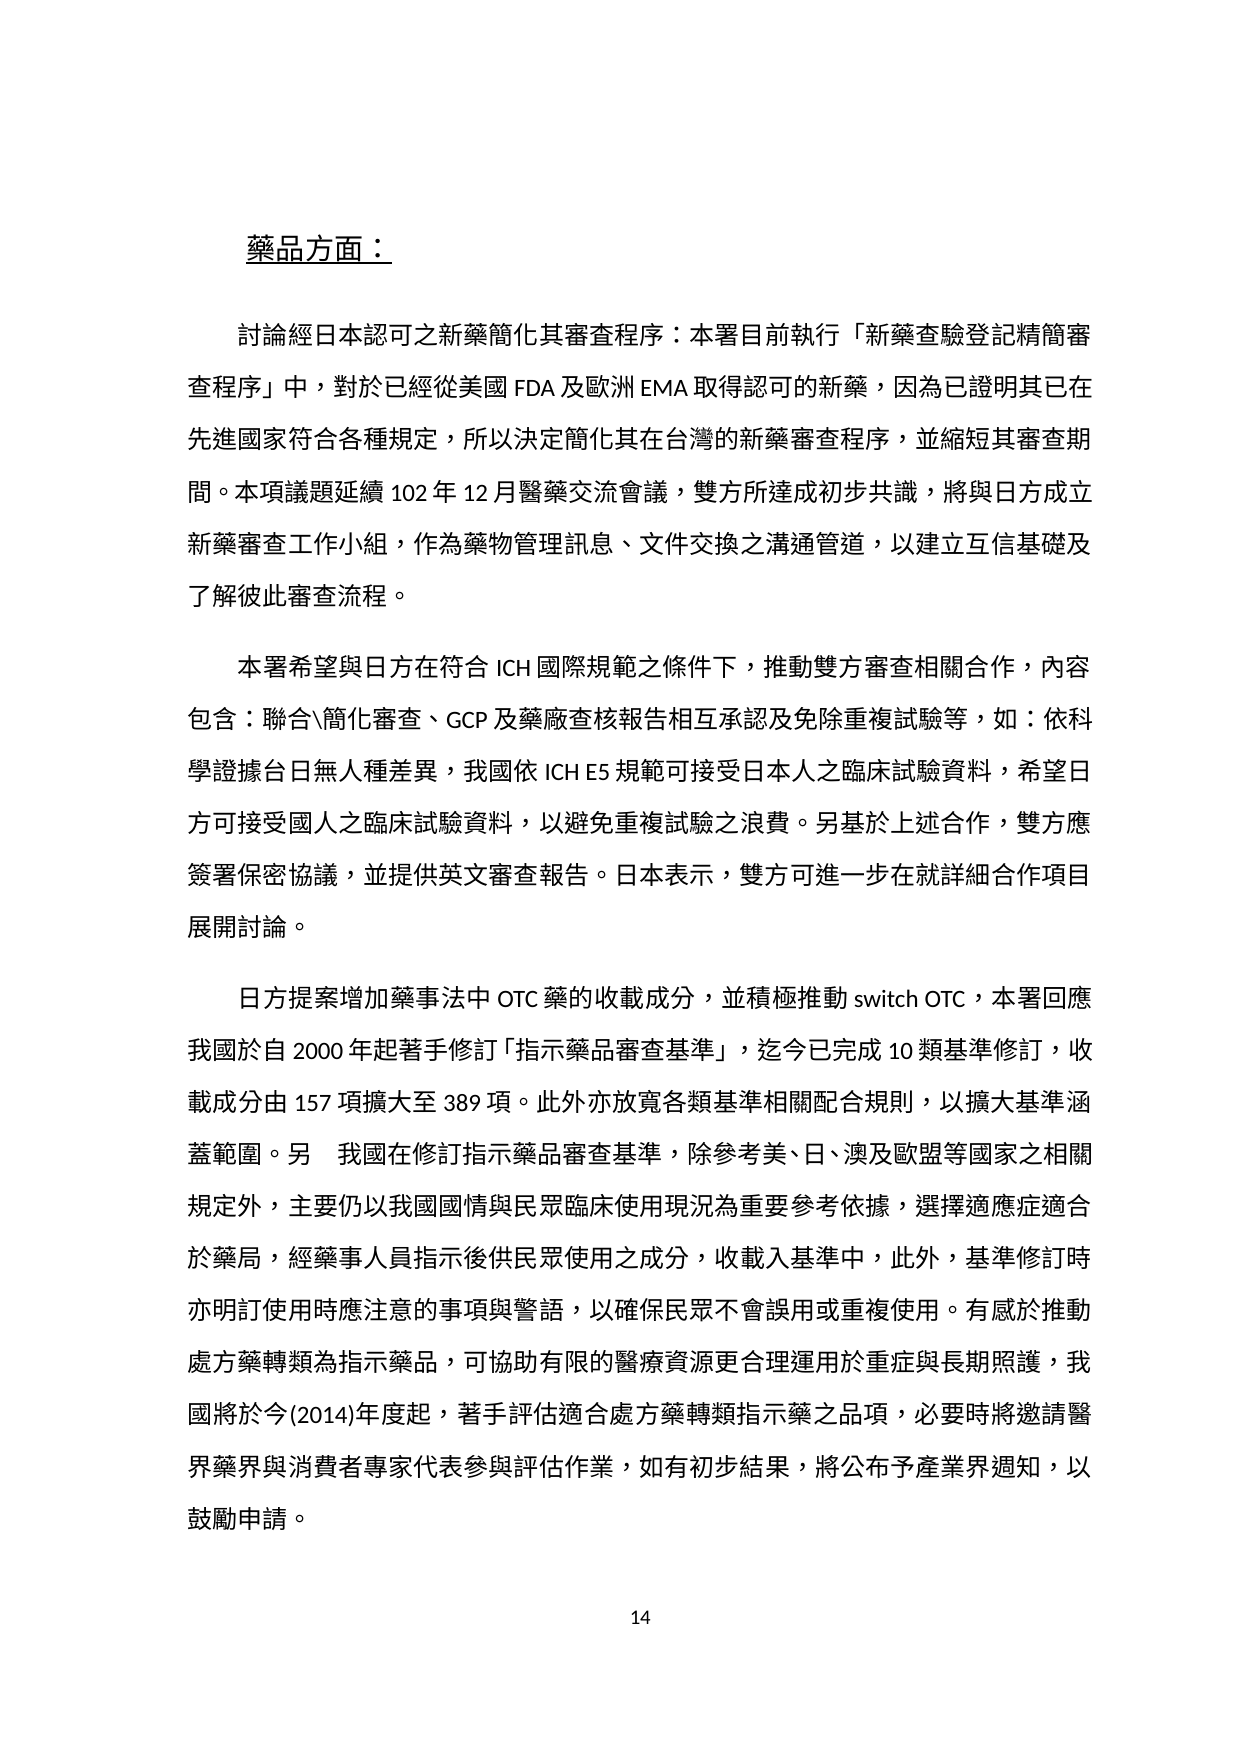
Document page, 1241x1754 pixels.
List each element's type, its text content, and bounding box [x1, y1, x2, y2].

text 藥品方面： [246, 209, 1093, 284]
text 討論經日本認可之新藥簡化其審査程序：本署目前執行「新藥查驗登記精簡審查程序」中，對於已經從美國FDA及歐洲EMA取得認可的新藥，因為已證明其已在先進國家符合各種規定，所以決定簡化其在台灣的新藥審查程序，並縮短其審查期間。本項議題延續102年12月醫藥交流會議，雙方所達成初步共識，將與日方成立新藥審查工作小組，作為藥物管理訊息、文件交換之溝通管道，以建立互信基礎及了解彼此審查流程。 [187, 303, 1093, 616]
text 本署希望與日方在符合ICH國際規範之條件下，推動雙方審查相關合作，內容包含：聯合\簡化審查、GCP及藥廠查核報告相互承認及免除重複試驗等，如：依科學證據台日無人種差異，我國依ICH E5規範可接受日本人之臨床試驗資料，希望日方可接受國人之臨床試驗資料，以避免重複試驗之浪費。另基於上述合作，雙方應簽署保密協議，並提供英文審查報告。日本表示，雙方可進一步在就詳細合作項目展開討論。 [187, 634, 1093, 947]
text 日方提案增加藥事法中OTC藥的收載成分，並積極推動switch OTC，本署回應我國於自2000年起著手修訂「指示藥品審查基準」，迄今已完成10類基準修訂，收載成分由157項擴大至389項。此外亦放寬各類基準相關配合規則，以擴大基準涵蓋範圍。另 我國在修訂指示藥品審查基準，除參考美、日、澳及歐盟等國家之相關規定外，主要仍以我國國情與民眾臨床使用現況為重要參考依據，選擇適應症適合於藥局，經藥事人員指示後供民眾使用之成分，收載入基準中，此外，基準修訂時亦明訂使用時應注意的事項與警語，以確保民眾不會誤用或重複使用。有感於推動處方藥轉類為指示藥品，可協助有限的醫療資源更合理運用於重症與長期照護，我國將於今(2014)年度起，著手評估適合處方藥轉類指示藥之品項，必要時將邀請醫界藥界與消費者專家代表參與評估作業，如有初步結果，將公布予產業界週知，以鼓勵申請。 [187, 966, 1093, 1538]
